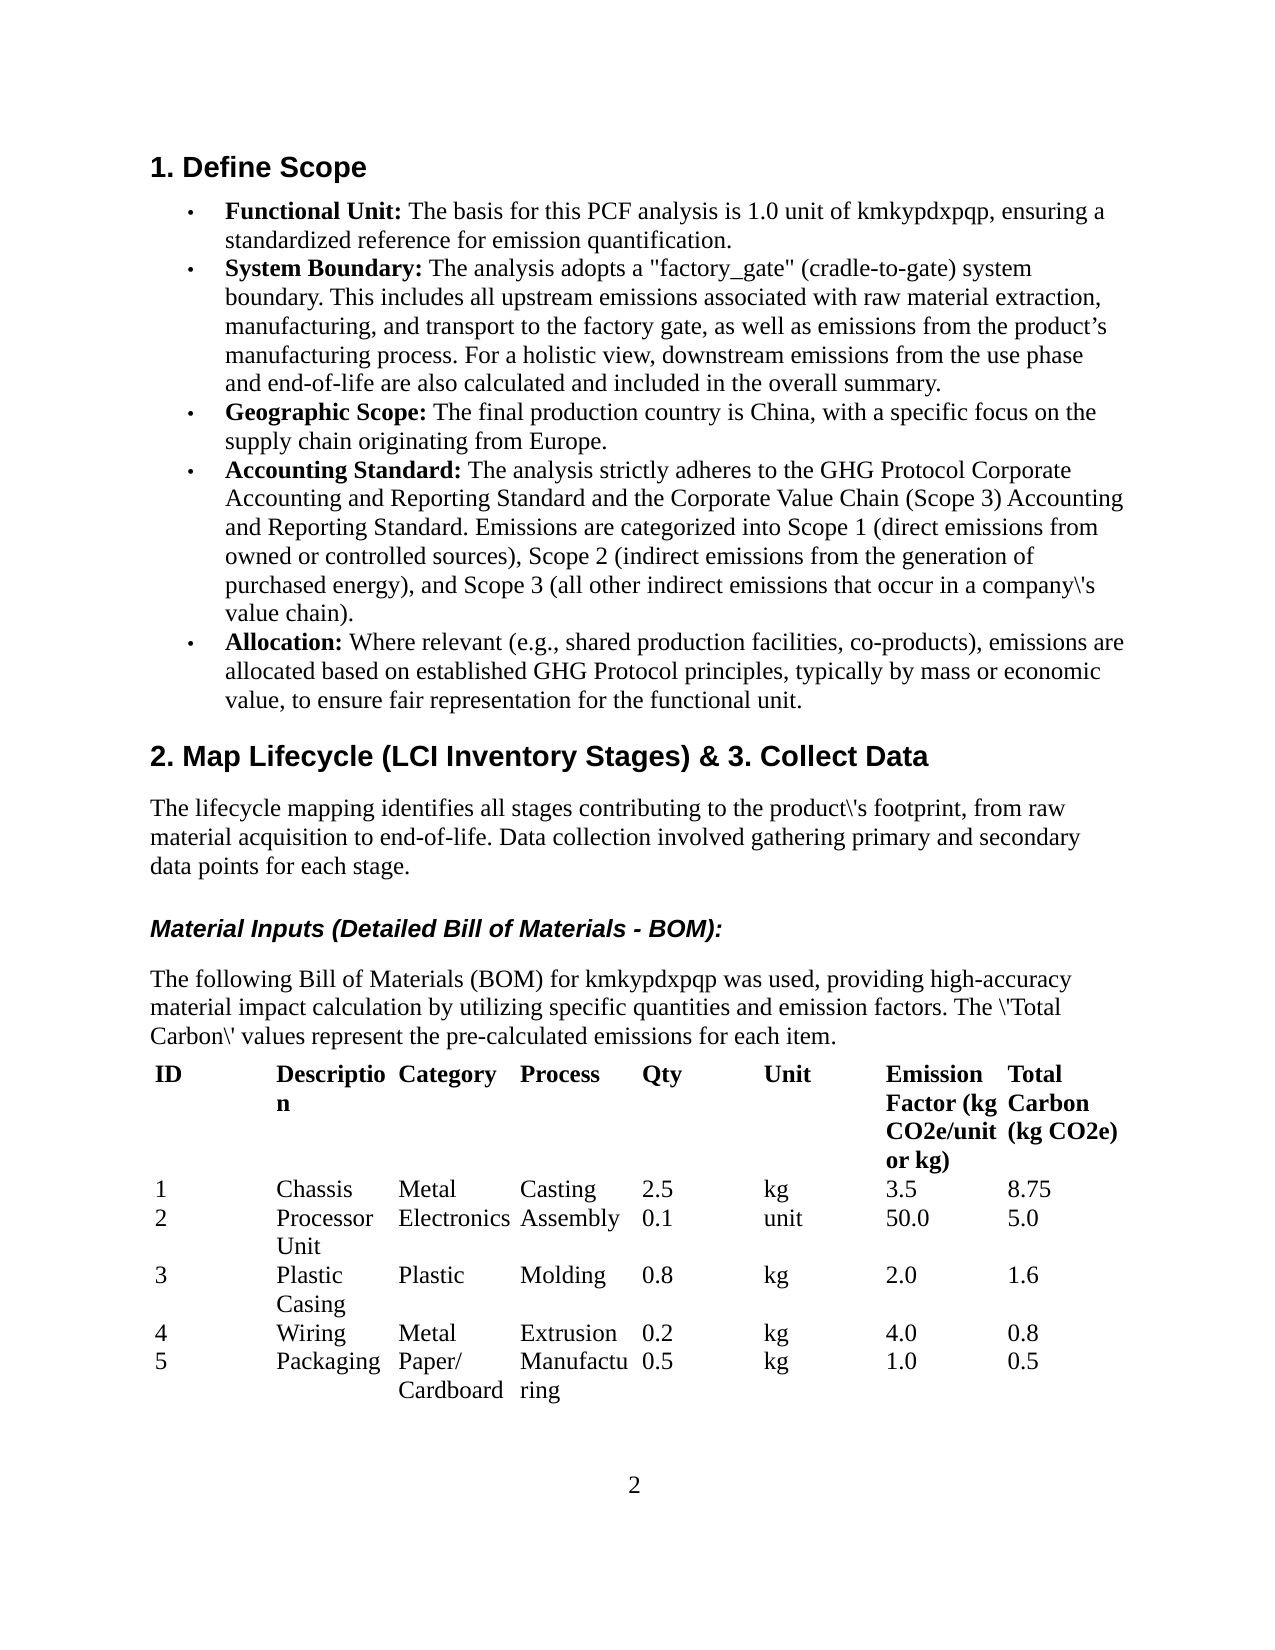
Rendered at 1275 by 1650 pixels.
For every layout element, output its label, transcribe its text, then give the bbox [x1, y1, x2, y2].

table_cell Packaging [272, 1346, 394, 1404]
table_cell 1 [150, 1174, 272, 1203]
text The following Bill of Materials (BOM) for kmkypdxpqp was used, providing high-accuracy material impact calculation by utilizing specific quantities and emission factors. The \'Total Carbon\' values represent the pre-calculated emissions for each item. [150, 964, 1125, 1050]
table_header Description [272, 1059, 394, 1174]
list Geographic Scope: The final production country is China, with a specific focus on the supply chain originating from Europe. [187, 397, 1125, 455]
table_cell Wiring [272, 1318, 394, 1346]
table_cell Manufacturing [516, 1346, 637, 1404]
table_cell 0.5 [1003, 1346, 1125, 1404]
table_cell 0.8 [638, 1260, 759, 1318]
table_cell kg [759, 1318, 881, 1346]
table_cell 2.5 [638, 1174, 759, 1203]
table_cell 5.0 [1003, 1203, 1125, 1260]
table_cell 5 [150, 1346, 272, 1404]
table_header ID [150, 1059, 272, 1174]
table_cell Extrusion [516, 1318, 637, 1346]
table_cell Electronics [394, 1203, 516, 1260]
table_cell 4 [150, 1318, 272, 1346]
table_cell Processor Unit [272, 1203, 394, 1260]
list Accounting Standard: The analysis strictly adheres to the GHG Protocol Corporate Accounting and Reporting Standard and the Corporate Value Chain (Scope 3) Accounting and Reporting Standard. Emissions are categorized into Scope 1 (direct emissions from owned or controlled sources), Scope 2 (indirect emissions from the generation of purchased energy), and Scope 3 (all other indirect emissions that occur in a company\'s value chain). [187, 455, 1125, 627]
table_cell Assembly [516, 1203, 637, 1260]
table_cell Paper/Cardboard [394, 1346, 516, 1404]
list System Boundary: The analysis adopts a "factory_gate" (cradle-to-gate) system boundary. This includes all upstream emissions associated with raw material extraction, manufacturing, and transport to the factory gate, as well as emissions from the product’s manufacturing process. For a holistic view, downstream emissions from the use phase and end-of-life are also calculated and included in the overall summary. [187, 253, 1125, 397]
table_cell Plastic Casing [272, 1260, 394, 1318]
table_cell 1.0 [881, 1346, 1003, 1404]
table_cell 50.0 [881, 1203, 1003, 1260]
table_cell Metal [394, 1318, 516, 1346]
table_cell Metal [394, 1174, 516, 1203]
table_cell 3.5 [881, 1174, 1003, 1203]
text The lifecycle mapping identifies all stages contributing to the product\'s footprint, from raw material acquisition to end-of-life. Data collection involved gathering primary and secondary data points for each stage. [150, 793, 1125, 880]
table_cell 2.0 [881, 1260, 1003, 1318]
table_header Qty [638, 1059, 759, 1174]
list Allocation: Where relevant (e.g., shared production facilities, co-products), emissions are allocated based on established GHG Protocol principles, typically by mass or economic value, to ensure fair representation for the functional unit. [187, 627, 1125, 713]
table_cell Chassis [272, 1174, 394, 1203]
subtitle 2. Map Lifecycle (LCI Inventory Stages) & 3. Collect Data [150, 738, 1125, 772]
table_header Emission Factor (kg CO2e/unit or kg) [881, 1059, 1003, 1174]
table_header Total Carbon (kg CO2e) [1003, 1059, 1125, 1174]
table_header Category [394, 1059, 516, 1174]
subtitle 1. Define Scope [150, 150, 1125, 183]
table_cell kg [759, 1174, 881, 1203]
table_cell 0.2 [638, 1318, 759, 1346]
table_header Process [516, 1059, 637, 1174]
subtitle Material Inputs (Detailed Bill of Materials - BOM): [150, 914, 1125, 942]
table_cell unit [759, 1203, 881, 1260]
table_cell 2 [150, 1203, 272, 1260]
table_header Unit [759, 1059, 881, 1174]
table_cell 0.1 [638, 1203, 759, 1260]
table_cell 3 [150, 1260, 272, 1318]
table_cell Plastic [394, 1260, 516, 1318]
table_cell 8.75 [1003, 1174, 1125, 1203]
table_cell 1.6 [1003, 1260, 1125, 1318]
table_cell kg [759, 1260, 881, 1318]
list Functional Unit: The basis for this PCF analysis is 1.0 unit of kmkypdxpqp, ensuring a standardized reference for emission quantification. [187, 196, 1125, 253]
table_cell 4.0 [881, 1318, 1003, 1346]
table_cell Casting [516, 1174, 637, 1203]
table_cell 0.8 [1003, 1318, 1125, 1346]
table_cell kg [759, 1346, 881, 1404]
table_cell 0.5 [638, 1346, 759, 1404]
table_cell Molding [516, 1260, 637, 1318]
